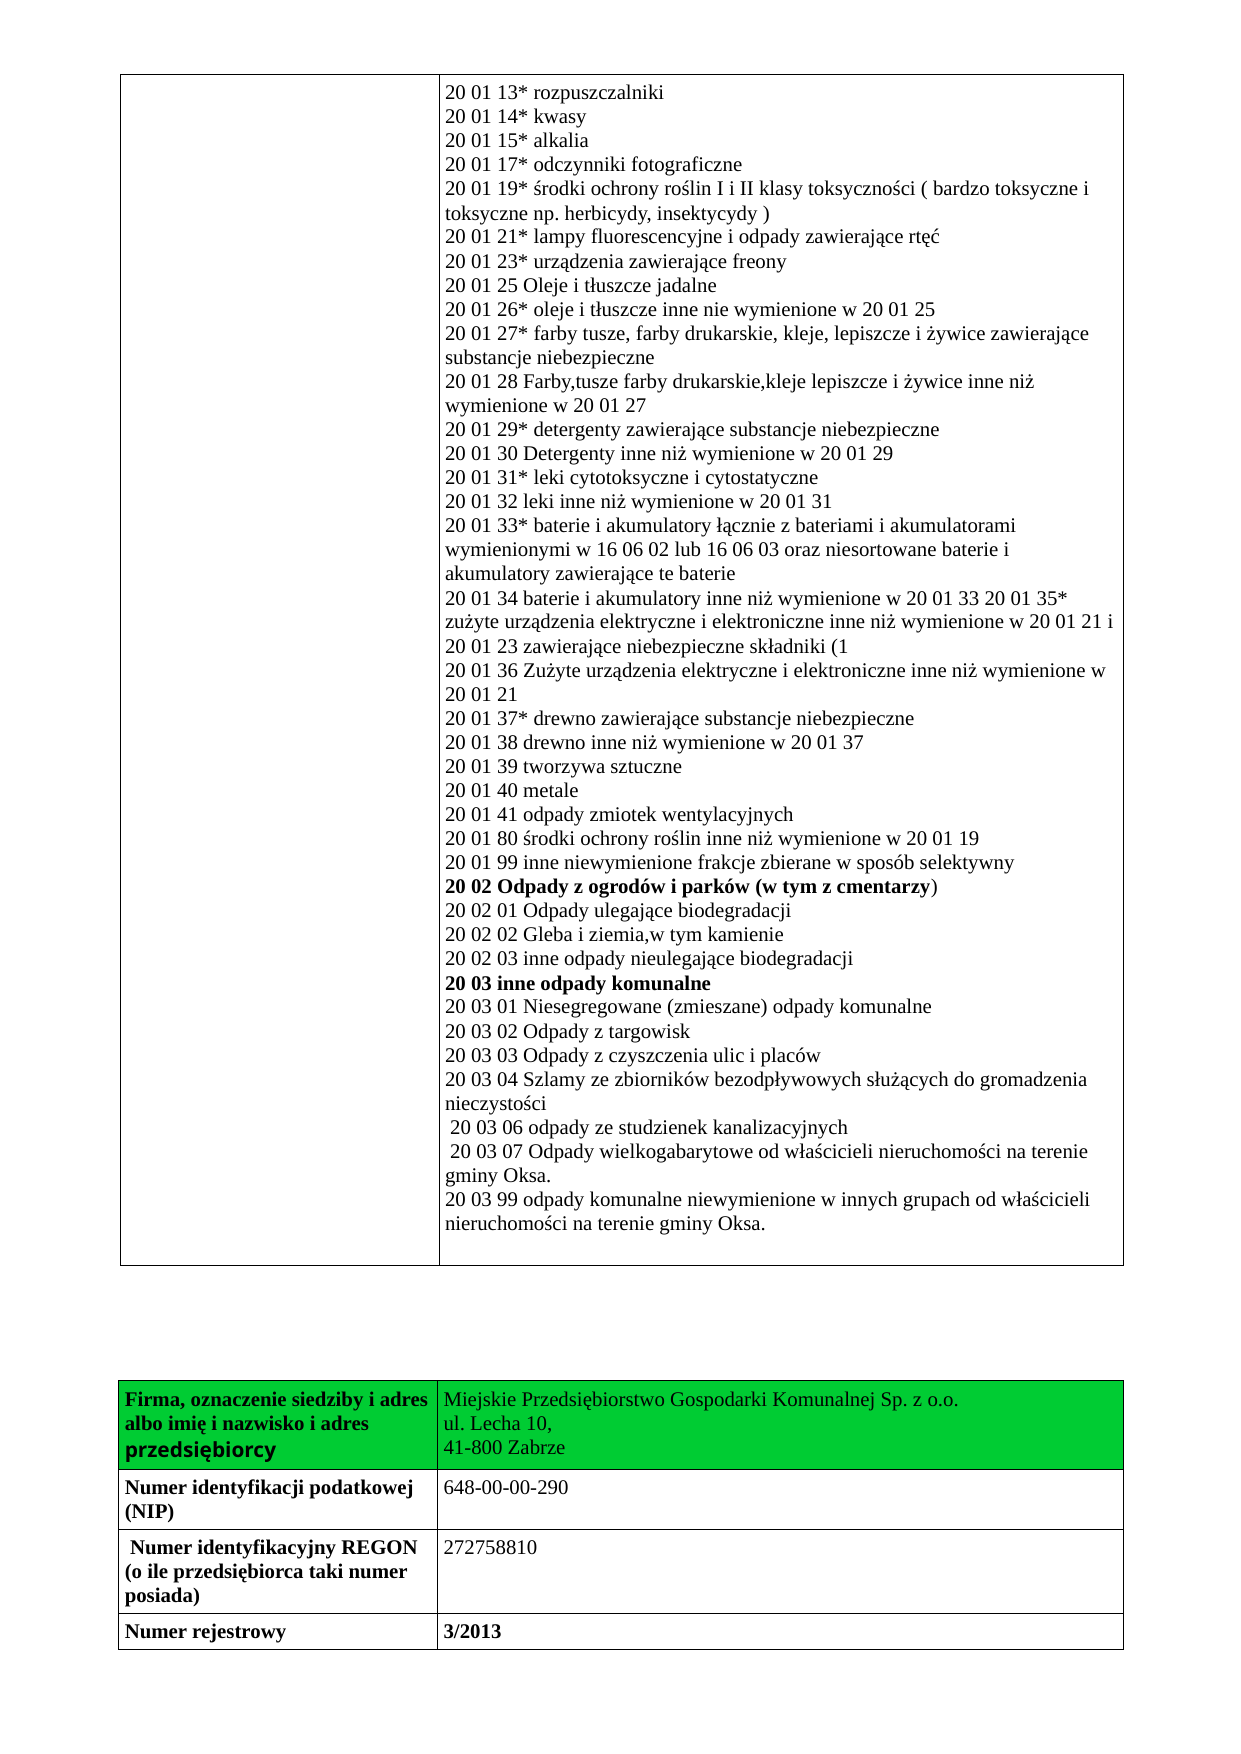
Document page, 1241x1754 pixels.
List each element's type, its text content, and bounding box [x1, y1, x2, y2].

table_cell 648-00-00-290 [438, 1470, 1123, 1529]
table_cell Numer rejestrowy [119, 1614, 437, 1649]
table_cell 20 01 13* rozpuszczalniki 20 01 14* kwasy 20 01 15* alkalia 20 01 17* odczynniki fotograficzne 20 01 19* środki ochrony roślin I i II klasy toksyczności ( bardzo toksyczne i toksyczne np. herbicydy, insektycydy ) 20 01 21* lampy fluorescencyjne i odpady zawierające rtęć 20 01 23* urządzenia zawierające freony 20 01 25 Oleje i tłuszcze jadalne 20 01 26* oleje i tłuszcze inne nie wymienione w 20 01 25 20 01 27* farby tusze, farby drukarskie, kleje, lepiszcze i żywice zawierające substancje niebezpieczne 20 01 28 Farby,tusze farby drukarskie,kleje lepiszcze i żywice inne niż wymienione w 20 01 27 20 01 29* detergenty zawierające substancje niebezpieczne 20 01 30 Detergenty inne niż wymienione w 20 01 29 20 01 31* leki cytotoksyczne i cytostatyczne 20 01 32 leki inne niż wymienione w 20 01 31 20 01 33* baterie i akumulatory łącznie z bateriami i akumulatorami wymienionymi w 16 06 02 lub 16 06 03 oraz niesortowane baterie i akumulatory zawierające te baterie 20 01 34 baterie i akumulatory inne niż wymienione w 20 01 33 20 01 35* zużyte urządzenia elektryczne i elektroniczne inne niż wymienione w 20 01 21 i 20 01 23 zawierające niebezpieczne składniki (1 20 01 36 Zużyte urządzenia elektryczne i elektroniczne inne niż wymienione w 20 01 21 20 01 37* drewno zawierające substancje niebezpieczne 20 01 38 drewno inne niż wymienione w 20 01 37 20 01 39 tworzywa sztuczne 20 01 40 metale 20 01 41 odpady zmiotek wentylacyjnych 20 01 80 środki ochrony roślin inne niż wymienione w 20 01 19 20 01 99 inne niewymienione frakcje zbierane w sposób selektywny 20 02 Odpady z ogrodów i parków (w tym z cmentarzy) 20 02 01 Odpady ulegające biodegradacji 20 02 02 Gleba i ziemia,w tym kamienie 20 02 03 inne odpady nieulegające biodegradacji 20 03 inne odpady komunalne 20 03 01 Niesegregowane (zmieszane) odpady komunalne 20 03 02 Odpady z targowisk 20 03 03 Odpady z czyszczenia ulic i placów 20 03 04 Szlamy ze zbiorników bezodpływowych służących do gromadzenia nieczystości 20 03 06 odpady ze studzienek kanalizacyjnych 20 03 07 Odpady wielkogabarytowe od właścicieli nieruchomości na terenie gminy Oksa. 20 03 99 odpady komunalne niewymienione w innych grupach od właścicieli nieruchomości na terenie gminy Oksa. [440, 75, 1123, 1265]
table_cell 3/2013 [438, 1614, 1123, 1649]
table_header Miejskie Przedsiębiorstwo Gospodarki Komunalnej Sp. z o.o. ul. Lecha 10, 41-800 Zabrze [438, 1381, 1123, 1469]
table_header Firma, oznaczenie siedziby i adres albo imię i nazwisko i adres przedsiębiorcy [119, 1381, 437, 1469]
table_cell 272758810 [438, 1530, 1123, 1613]
table_cell Numer identyfikacyjny REGON (o ile przedsiębiorca taki numer posiada) [119, 1530, 437, 1613]
table_cell [121, 75, 439, 1265]
table_cell Numer identyfikacji podatkowej (NIP) [119, 1470, 437, 1529]
